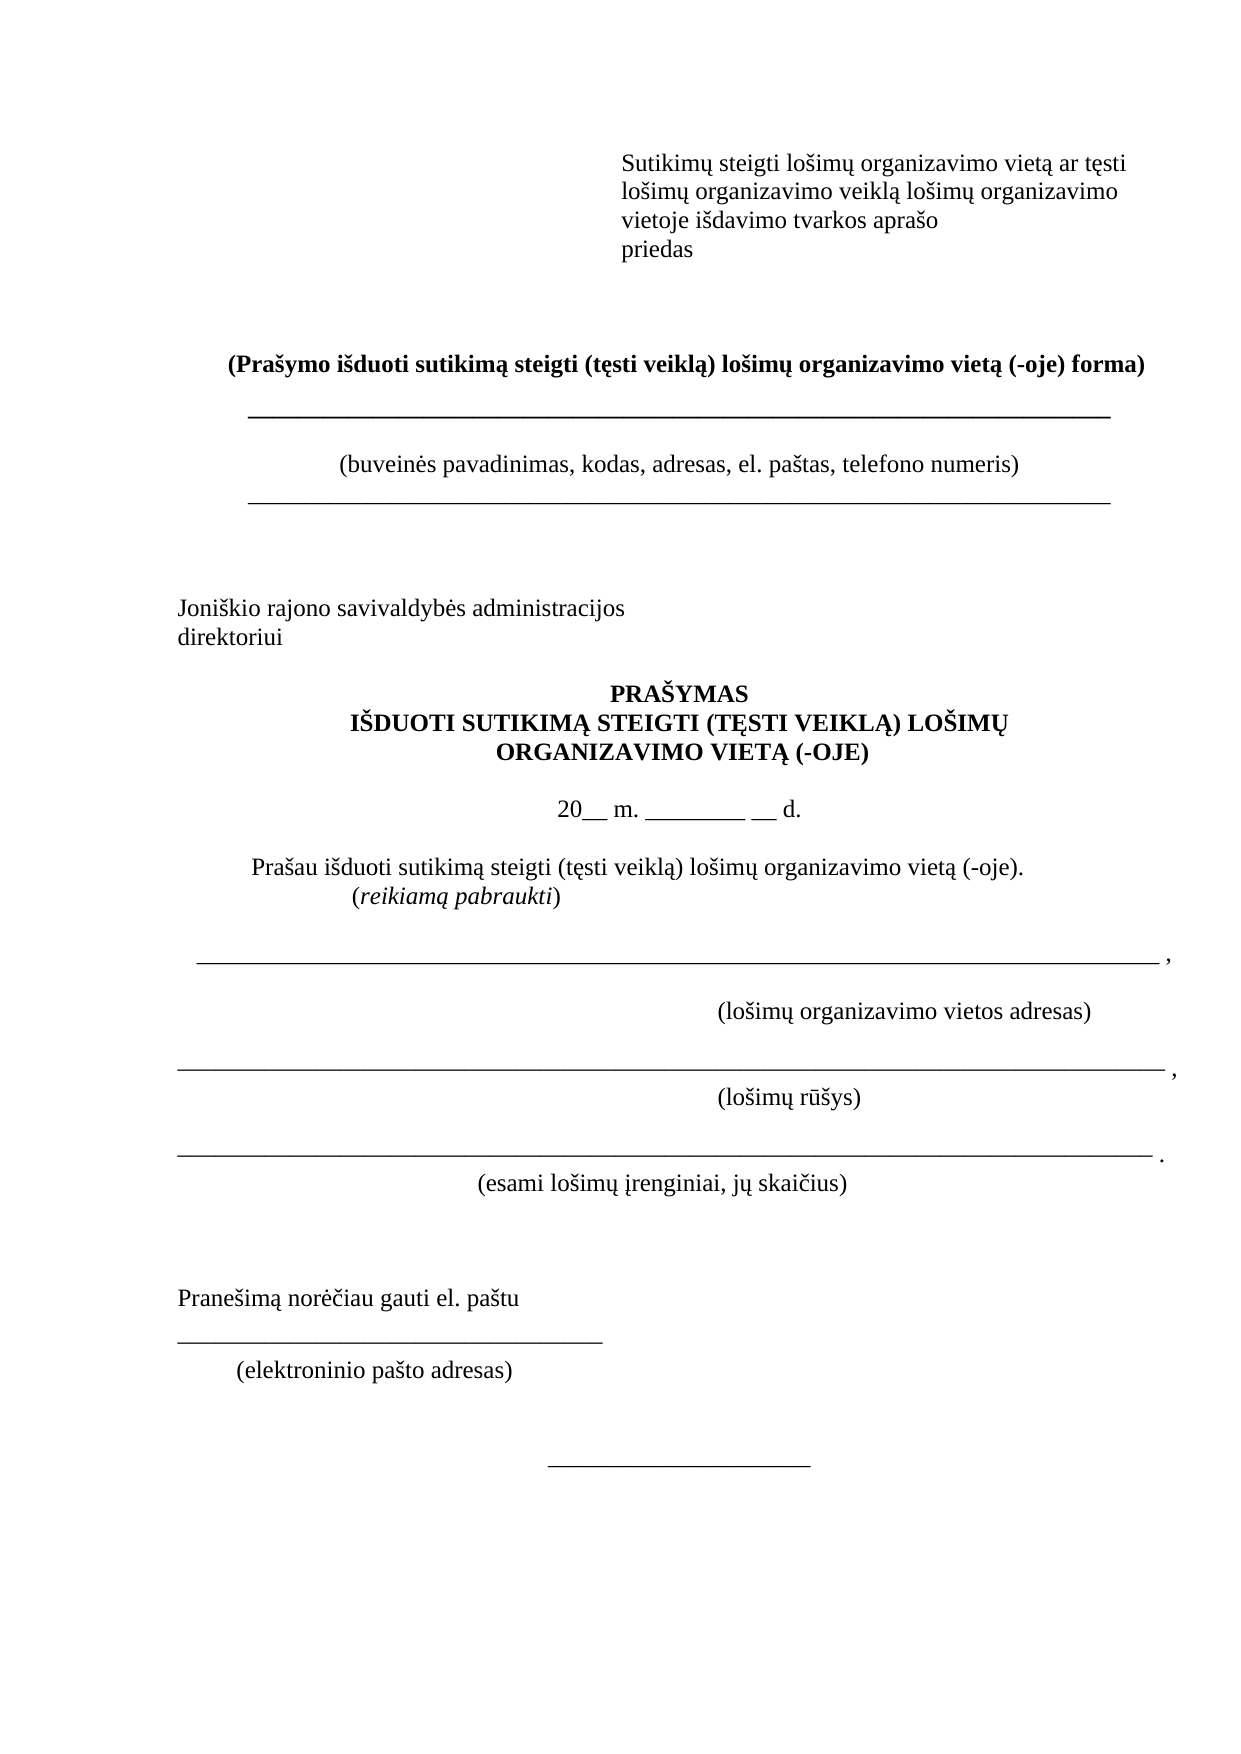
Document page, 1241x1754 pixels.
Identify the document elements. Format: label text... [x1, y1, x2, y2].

text direktoriui [177, 622, 1181, 651]
text (elektroninio pašto adresas) [177, 1355, 1181, 1384]
text ––––––––––––––––––––––––––––––––––––––––––––––––––––––––––––––––––––––––––––––– , [177, 1053, 1181, 1082]
text vietoje išdavimo tvarkos aprašo [621, 205, 1181, 234]
text _____________________________________________________________________ [177, 478, 1181, 507]
text –––––––––––––––––––––––––––––––––––––––––––––––––––––––––––––––––––––––––––––– . [177, 1139, 1181, 1168]
text (lošimų organizavimo vietos adresas) [582, 996, 1181, 1024]
text _____________________ [177, 1441, 1181, 1470]
text Prašau išduoti sutikimą steigti (tęsti veiklą) lošimų organizavimo vietą (-oje). [177, 852, 1181, 881]
text Sutikimų steigti lošimų organizavimo vietą ar tęsti [621, 148, 1181, 176]
text –––––––––––––––––––––––––––––––––– [177, 1326, 1181, 1355]
text lošimų organizavimo veiklą lošimų organizavimo [621, 176, 1181, 205]
text ORGANIZAVIMO VIETĄ (-OJE) [177, 737, 1181, 766]
text _____________________________________________________________________________ , [177, 938, 1181, 967]
text (Prašymo išduoti sutikimą steigti (tęsti veiklą) lošimų organizavimo vietą (-oje) forma) [177, 349, 1152, 378]
text PRAŠYMAS [177, 679, 1181, 708]
text (lošimų rūšys) [582, 1082, 1181, 1111]
text Pranešimą norėčiau gauti el. paštu [177, 1283, 1181, 1312]
text Joniškio rajono savivaldybės administracijos [177, 593, 1181, 622]
text IŠDUOTI SUTIKIMĄ STEIGTI (TĘSTI VEIKLĄ) LOŠIMŲ [177, 708, 1181, 737]
text priedas [621, 234, 1181, 263]
text (reikiamą pabraukti) [177, 881, 1181, 909]
text (esami lošimų įrenginiai, jų skaičius) [177, 1168, 1181, 1197]
text 20__ m. ________ __ d. [177, 794, 1181, 823]
text (buveinės pavadinimas, kodas, adresas, el. paštas, telefono numeris) [177, 449, 1181, 478]
text _____________________________________________________________________ [177, 392, 1181, 421]
